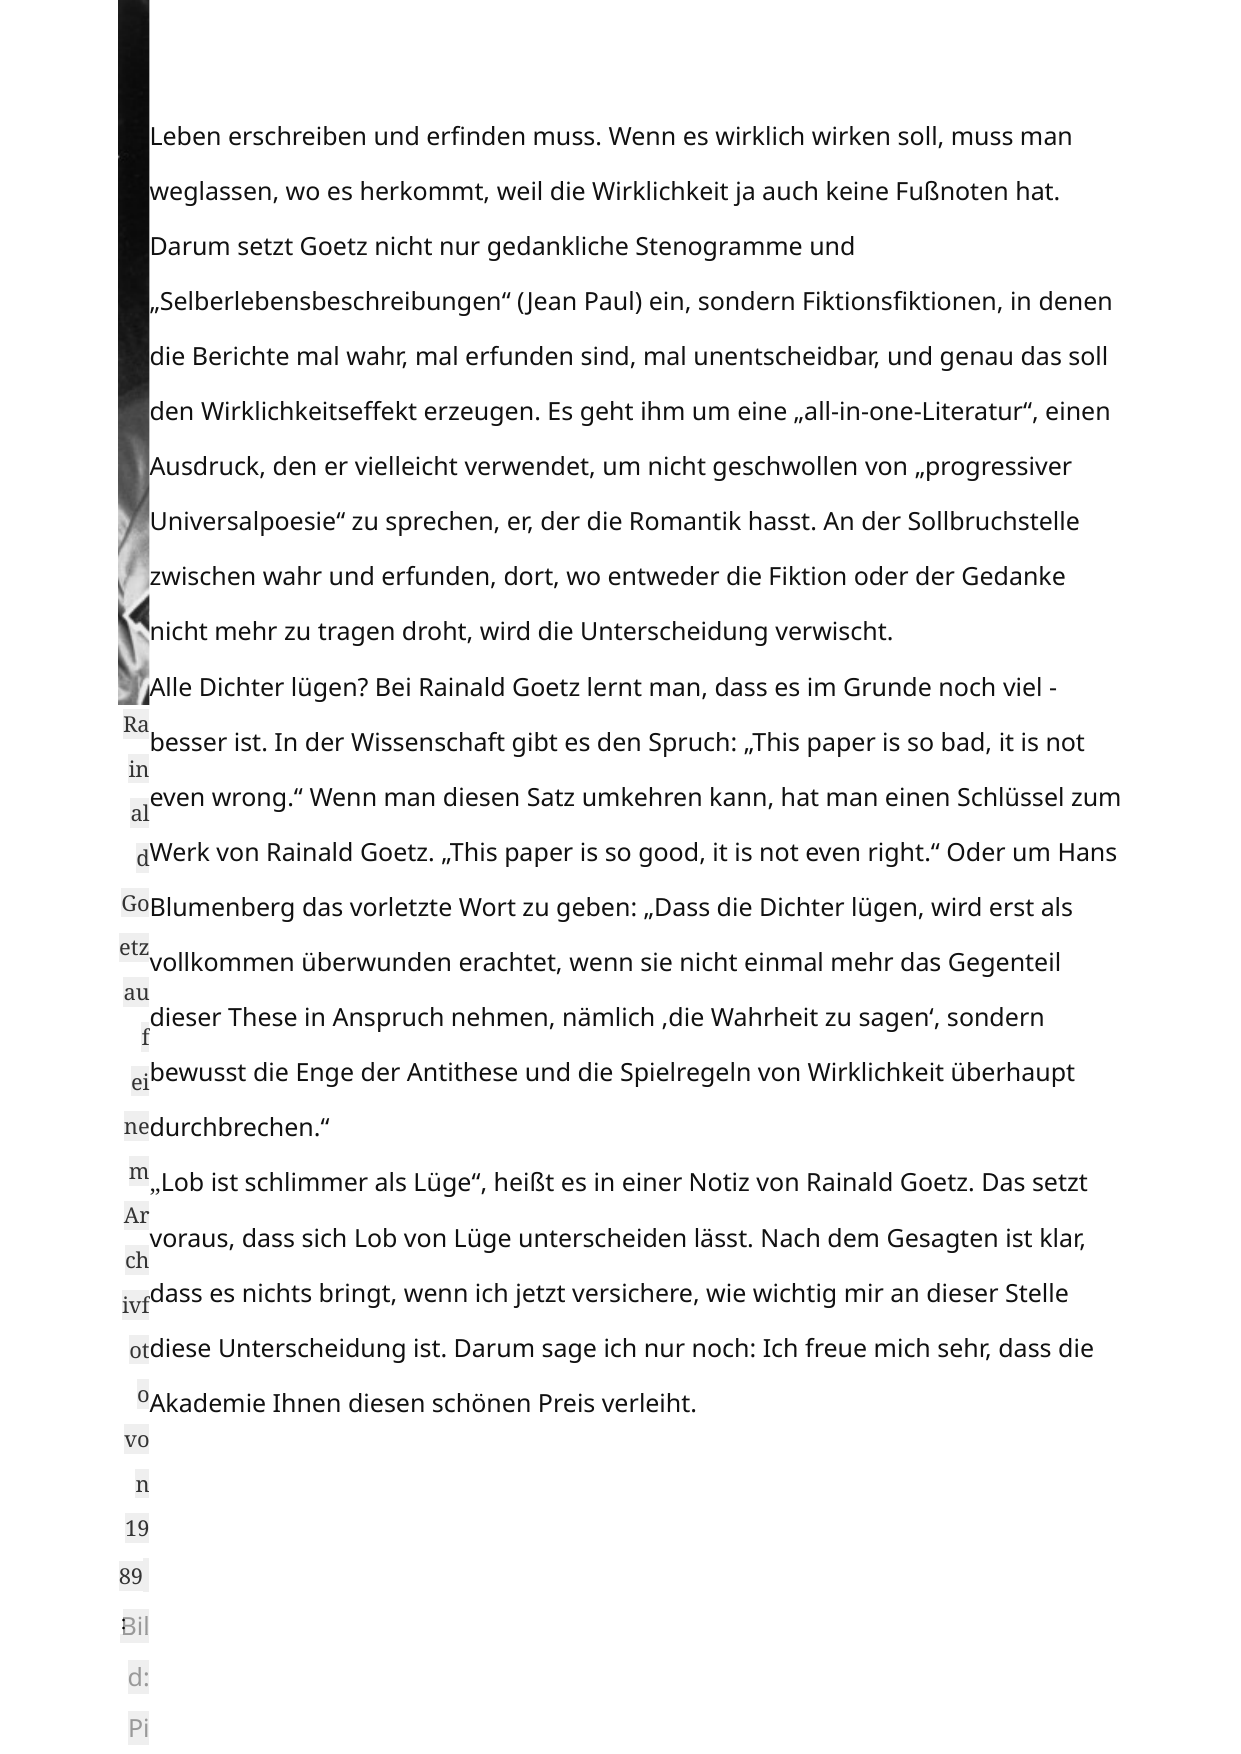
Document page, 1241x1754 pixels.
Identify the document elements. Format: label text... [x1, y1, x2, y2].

text Leben erschreiben und erfinden muss. Wenn es wirklich wirken soll, muss man weglassen, wo es herkommt, weil die Wirklichkeit ja auch keine Fußnoten hat. Darum setzt Goetz nicht nur gedankliche Stenogramme und „Selberlebensbeschreibungen“ (Jean Paul) ein, sondern Fiktionsfiktionen, in denen die Berichte mal wahr, mal erfunden sind, mal unentscheidbar, und genau das soll den Wirklichkeitseffekt erzeugen. Es geht ihm um eine „all-in-one-Literatur“, einen Ausdruck, den er vielleicht verwendet, um nicht geschwollen von „progressiver Universalpoesie“ zu sprechen, er, der die Romantik hasst. An der Sollbruchstelle zwischen wahr und erfunden, dort, wo entweder die Fiktion oder der Gedanke nicht mehr zu tragen droht, wird die Unterscheidung verwischt. [150, 118, 1122, 648]
text „Lob ist schlimmer als Lüge“, heißt es in einer Notiz von Rainald Goetz. Das setzt voraus, dass sich Lob von Lüge unterscheiden lässt. Nach dem Gesagten ist klar, dass es nichts bringt, wenn ich jetzt versichere, wie wichtig mir an dieser Stelle diese Unterscheidung ist. Darum sage ich nur noch: Ich freue mich sehr, dass die Akademie Ihnen diesen schönen Preis verleiht. [149, 1165, 1122, 1419]
picture [118, 0, 150, 705]
text Alle Dichter lügen? Bei Rainald Goetz lernt man, dass es im Grunde noch viel - besser ist. In der Wissenschaft gibt es den Spruch: „This paper is so bad, it is not even wrong.“ Wenn man diesen Satz umkehren kann, hat man einen Schlüssel zum Werk von Rainald Goetz. „This paper is so good, it is not even right.“ Oder um Hans Blumenberg das vorletzte Wort zu geben: „Dass die Dichter lügen, wird erst als vollkommen überwunden erachtet, wenn sie nicht einmal mehr das Gegenteil dieser These in Anspruch nehmen, nämlich ,die Wahrheit zu sagen‘, sondern bewusst die Enge der Antithese und die Spielregeln von Wirklichkeit überhaupt durchbrechen.“ [118, 669, 1122, 1144]
text Rainald Goetz auf einem Archivfoto von 1989 Bild: Picture-Alliance [118, 709, 149, 1754]
